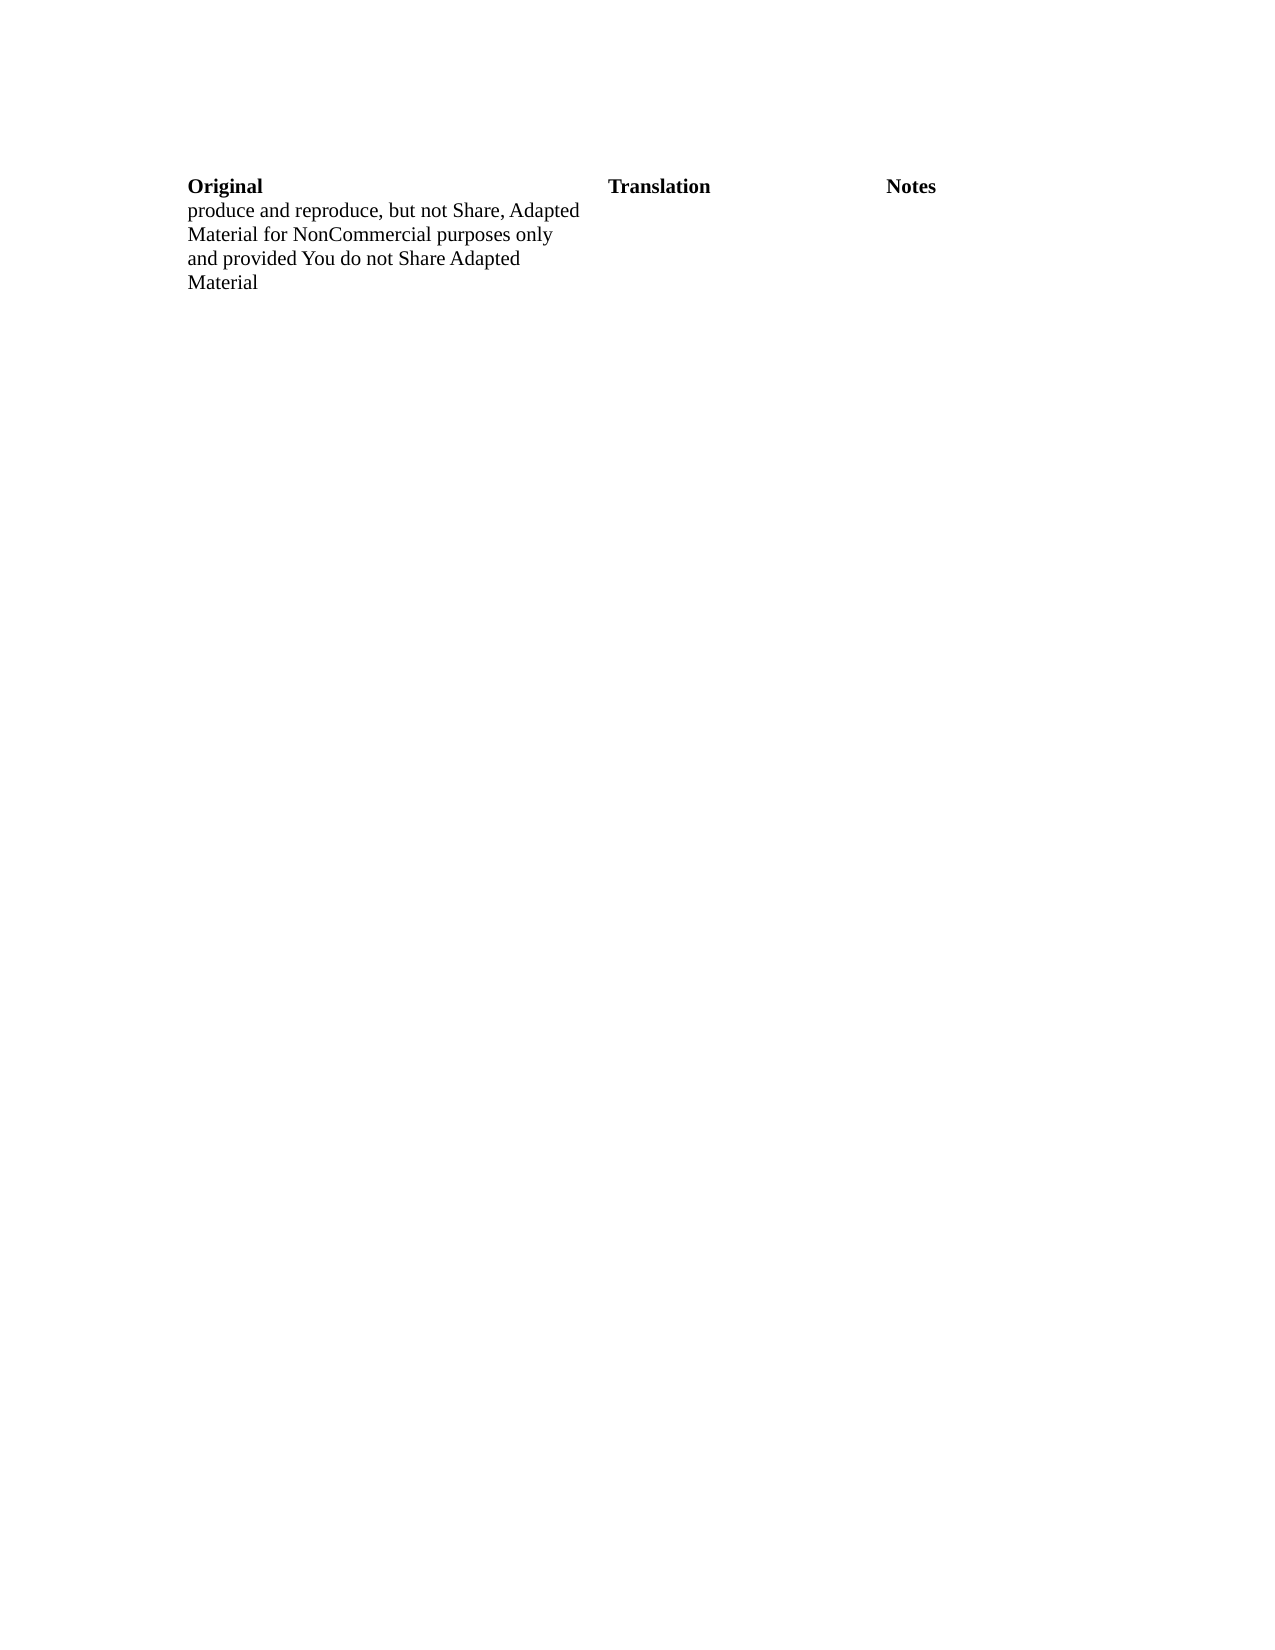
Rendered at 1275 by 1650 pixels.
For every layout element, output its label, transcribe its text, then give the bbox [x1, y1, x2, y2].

table_cell [875, 198, 1099, 246]
table_cell [875, 246, 1099, 294]
table_header Translation [597, 174, 875, 198]
table_cell and provided You do not Share Adapted Material [176, 246, 597, 294]
table_header Original [176, 174, 597, 198]
table_cell [597, 198, 875, 246]
table_header Notes [875, 174, 1099, 198]
table_cell [597, 246, 875, 294]
table_cell produce and reproduce, but not Share, Adapted Material for NonCommercial purposes only [176, 198, 597, 246]
